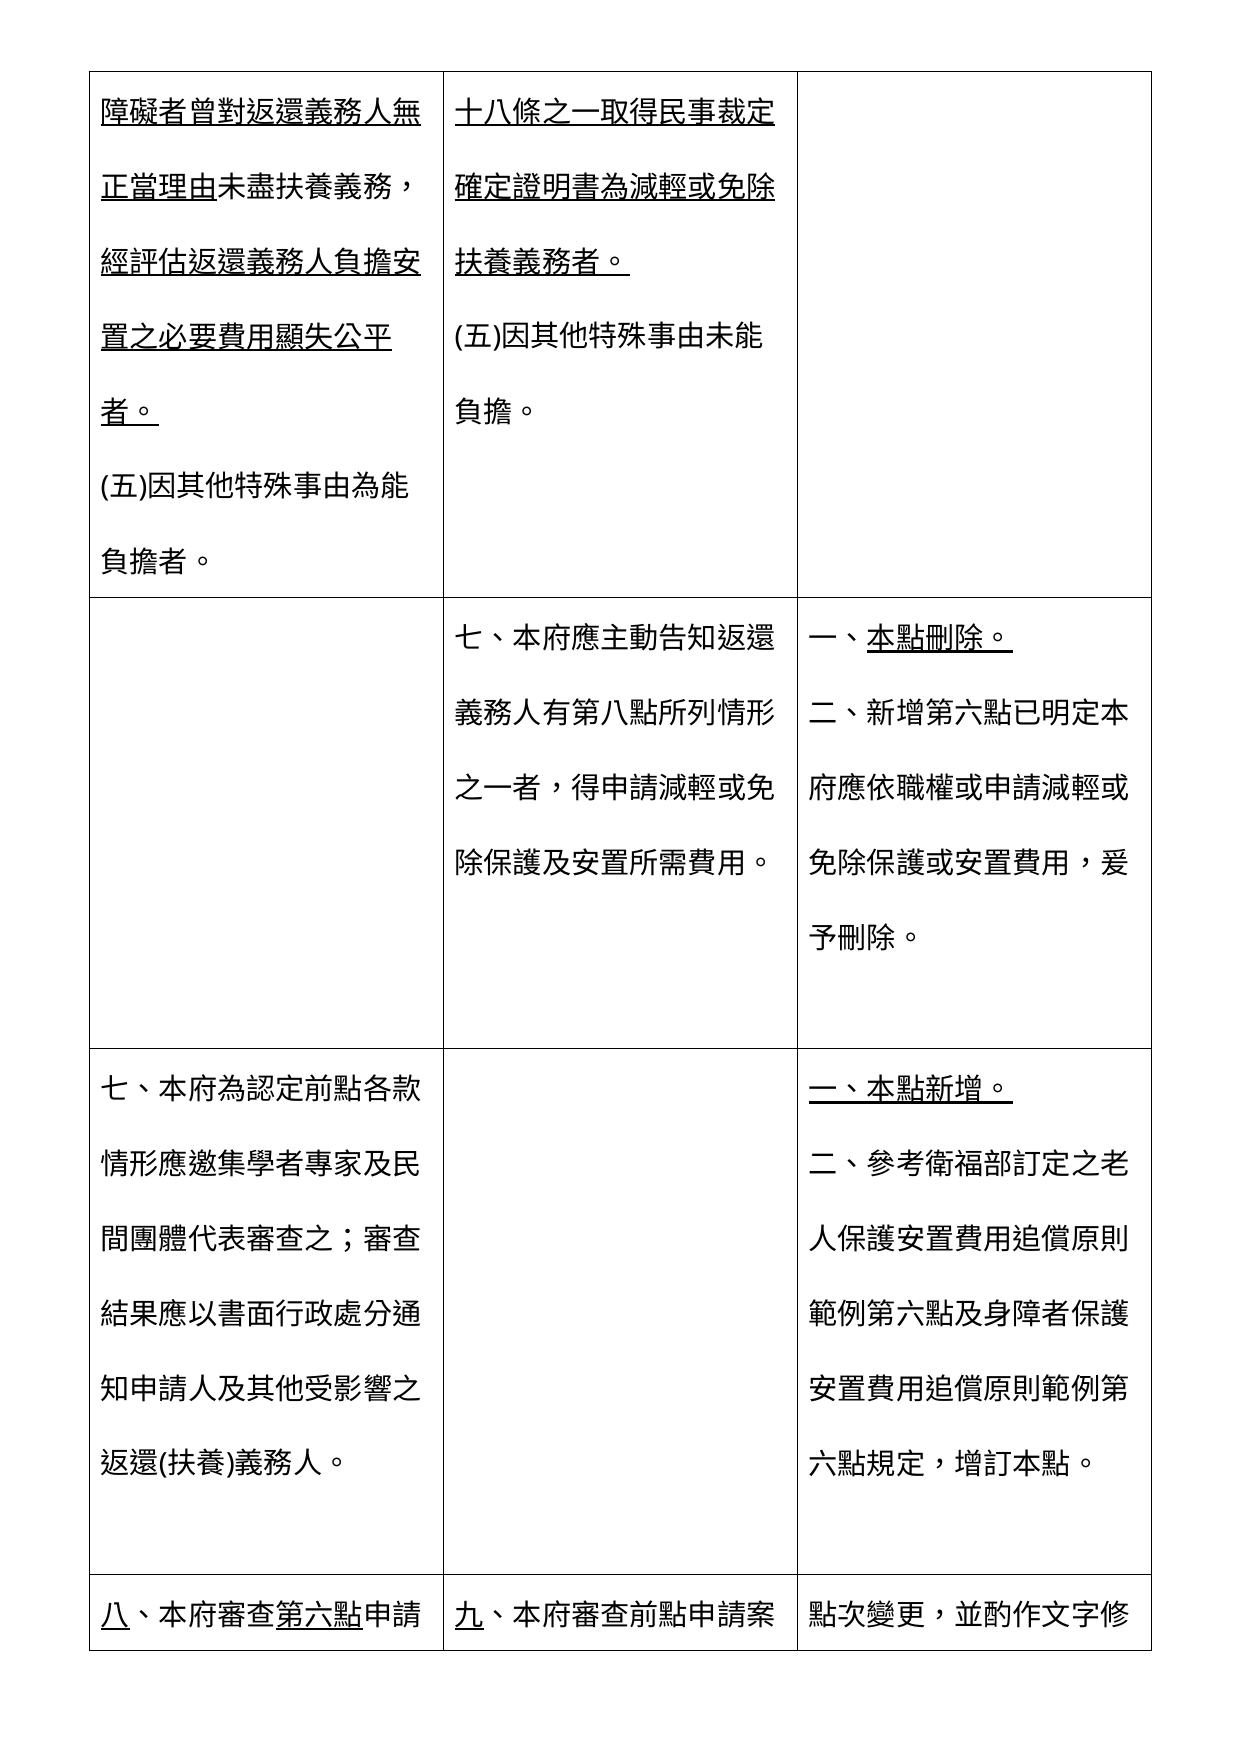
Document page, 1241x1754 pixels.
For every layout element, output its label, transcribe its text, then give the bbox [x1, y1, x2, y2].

table_cell 障礙者曾對返還義務人無正當理由未盡扶養義務，經評估返還義務人負擔安置之必要費用顯失公平者。 (五)因其他特殊事由為能負擔者。 [90, 72, 443, 597]
table_cell 點次變更，並酌作文字修 [798, 1575, 1151, 1650]
table_cell 九、本府審查前點申請案 [444, 1575, 797, 1650]
table_cell [90, 598, 443, 1048]
table_cell [444, 1049, 797, 1574]
table_cell 七、本府為認定前點各款情形應邀集學者專家及民間團體代表審查之；審查結果應以書面行政處分通知申請人及其他受影響之返還(扶養)義務人。 [90, 1049, 443, 1574]
table_cell 一、本點刪除。 二、新增第六點已明定本府應依職權或申請減輕或免除保護或安置費用，爰予刪除。 [798, 598, 1151, 1048]
table_cell 七、本府應主動告知返還義務人有第八點所列情形之一者，得申請減輕或免除保護及安置所需費用。 [444, 598, 797, 1048]
table_cell [798, 72, 1151, 597]
table_cell 十八條之一取得民事裁定確定證明書為減輕或免除扶養義務者。 (五)因其他特殊事由未能負擔。 [444, 72, 797, 597]
table_cell 八、本府審查第六點申請 [90, 1575, 443, 1650]
table_cell 一、本點新增。 二、參考衛福部訂定之老人保護安置費用追償原則範例第六點及身障者保護安置費用追償原則範例第六點規定，增訂本點。 [798, 1049, 1151, 1574]
